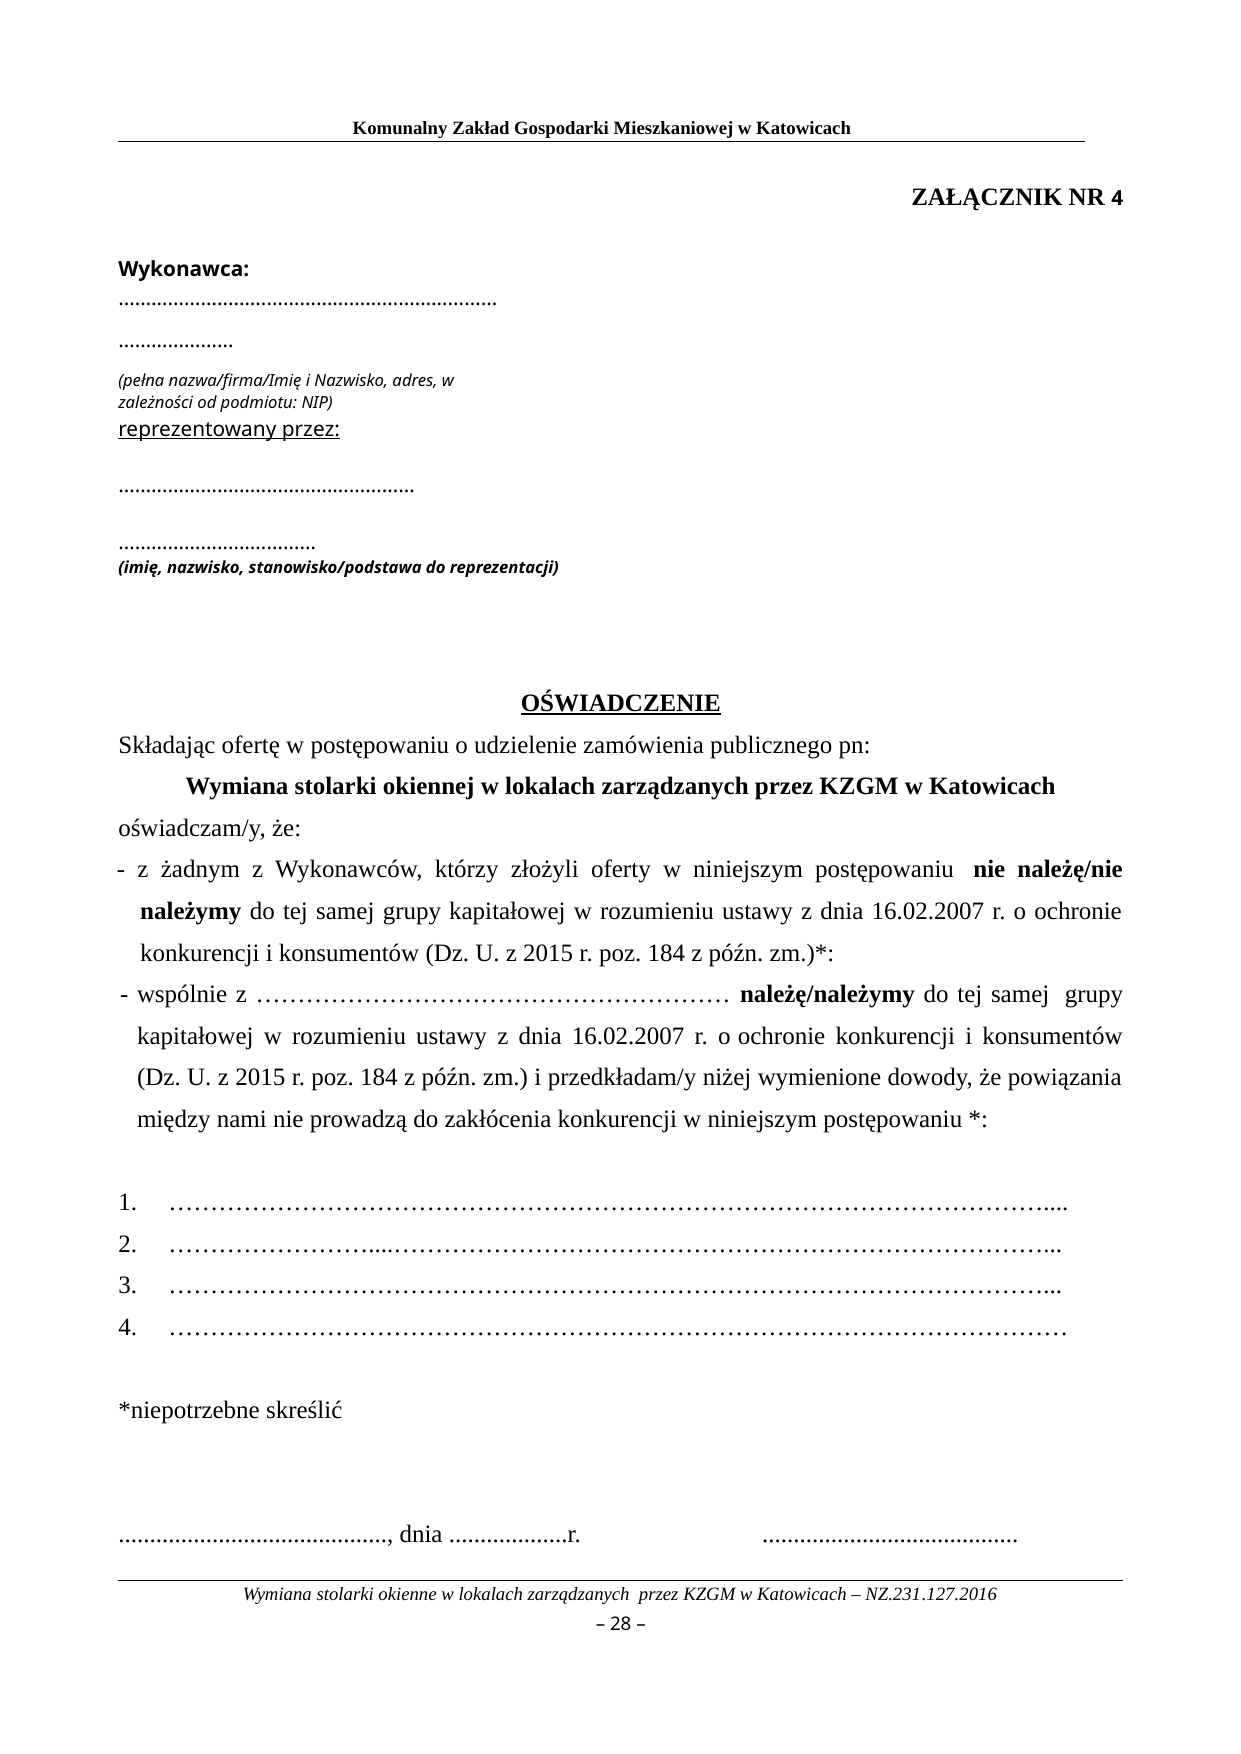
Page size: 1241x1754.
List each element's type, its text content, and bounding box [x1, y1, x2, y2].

text - z żadnym z Wykonawców, którzy złożyli oferty w niniejszym postępowaniu nie należę/nie należymy do tej samej grupy kapitałowej w rozumieniu ustawy z dnia 16.02.2007 r. o ochronie konkurencji i konsumentów (Dz. U. z 2015 r. poz. 184 z późn. zm.)*: [117, 856, 1123, 966]
text 1. …………………………………………………………………………………………….... [118, 1188, 1123, 1216]
text 3. ……………………………………………………………………………………………... [118, 1271, 1123, 1299]
text (imię, nazwisko, stanowisko/podstawa do reprezentacji) [118, 556, 1123, 578]
text 2. ……………………....……………………………………………………………………... [118, 1230, 1123, 1257]
text ……………………………… [118, 527, 503, 556]
text OŚWIADCZENIE [118, 689, 1123, 717]
text ……………………………………………………………………………… [118, 283, 503, 354]
text reprezentowany przez: [118, 414, 1123, 442]
text ..........................................., dnia ...................r. ......................................... [118, 1521, 1123, 1548]
text 4. ……………………………………………………………………………………………… [118, 1313, 1123, 1341]
text oświadczam/y, że: [118, 814, 1123, 842]
text Wymiana stolarki okiennej w lokalach zarządzanych przez KZGM w Katowicach [118, 772, 1123, 800]
text - wspólnie z ………………………………………………… należę/należymy do tej samej grupy kapitałowej w rozumieniu ustawy z dnia 16.02.2007 r. o ochronie konkurencji i konsumentów (Dz. U. z 2015 r. poz. 184 z późn. zm.) i przedkładam/y niżej wymienione dowody, że powiązania między nami nie prowadzą do zakłócenia konkurencji w niniejszym postępowaniu *: [120, 980, 1123, 1133]
text Wykonawca: [118, 254, 1123, 283]
text Składając ofertę w postępowaniu o udzielenie zamówienia publicznego pn: [118, 731, 1123, 759]
text ……………………………………………… [118, 471, 503, 499]
text (pełna nazwa/firma/Imię i Nazwisko, adres, w zależności od podmiotu: NIP) [118, 368, 503, 414]
text ZAŁĄCZNIK NR 4 [118, 183, 1123, 212]
text *niepotrzebne skreślić [118, 1396, 1123, 1424]
